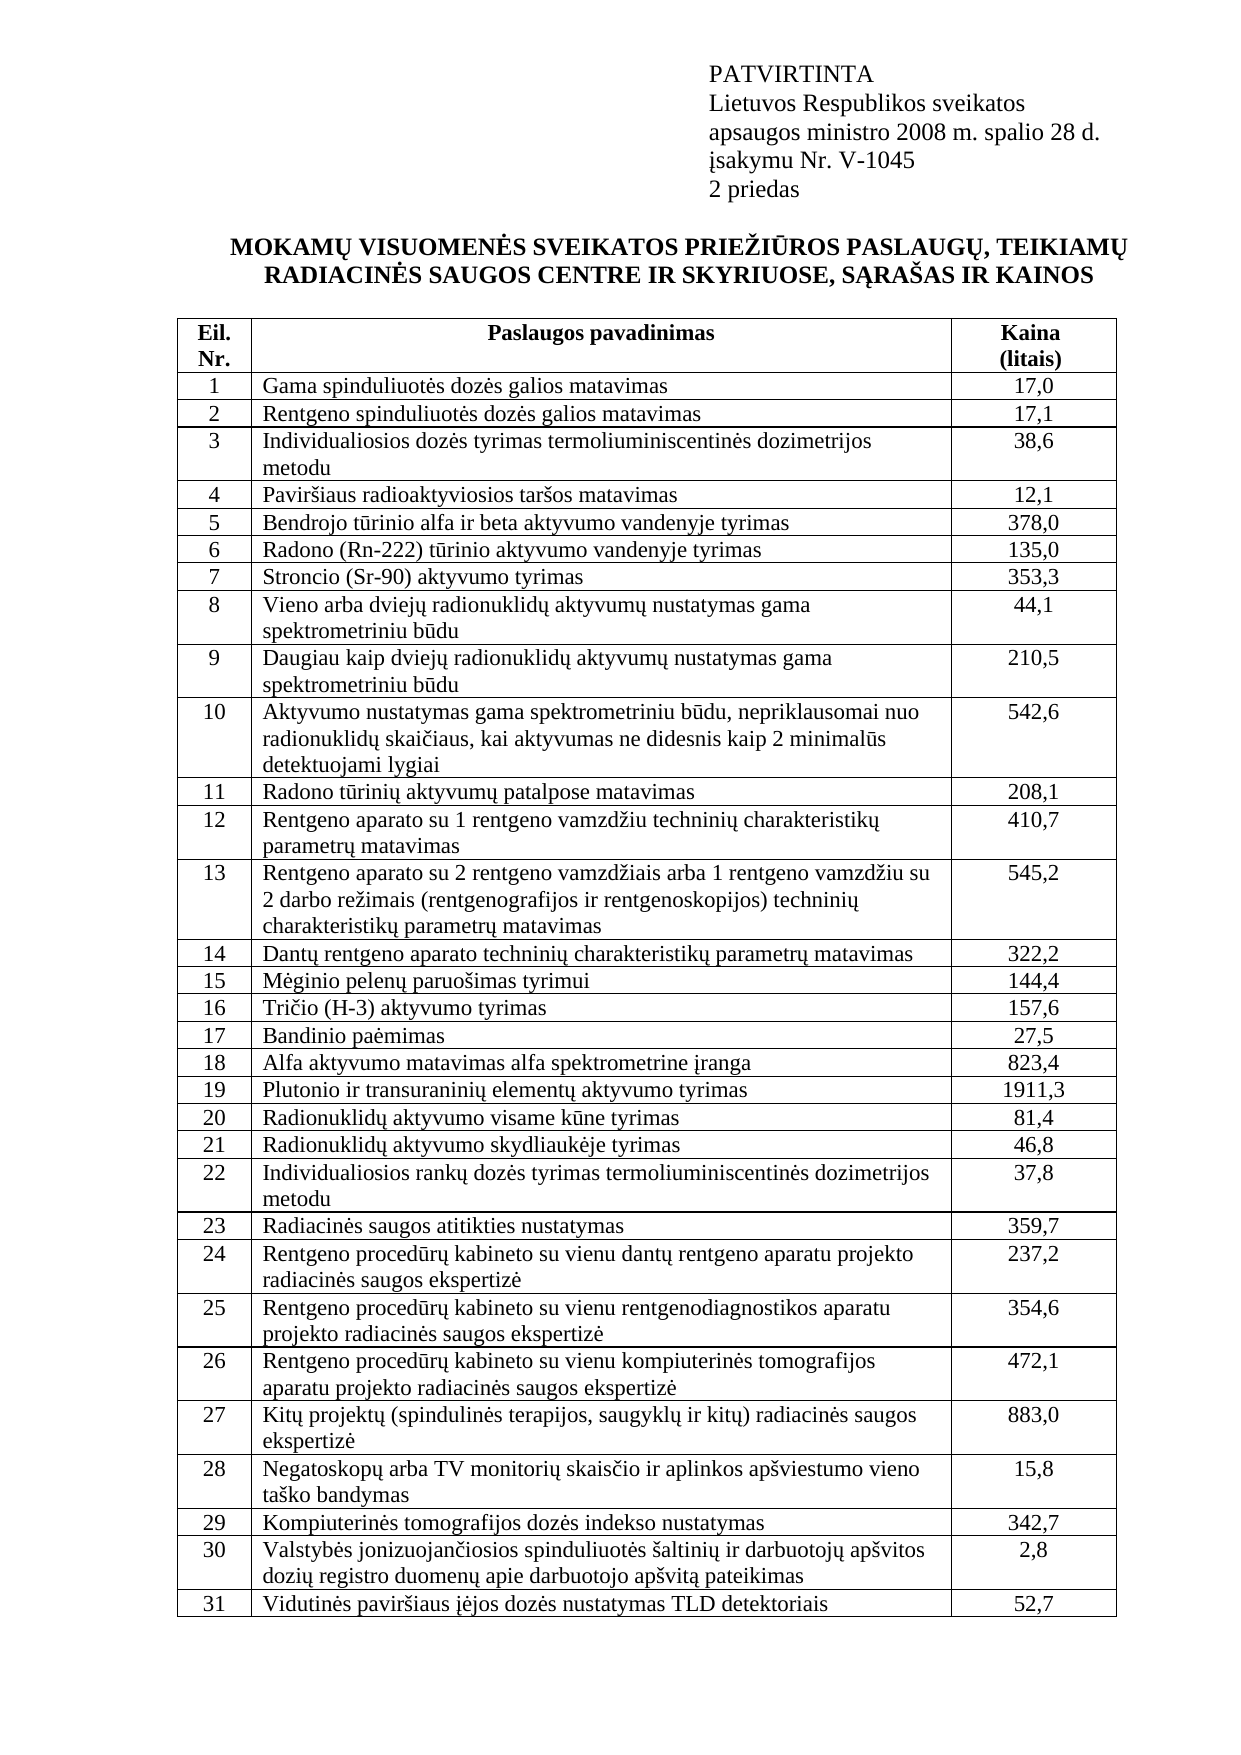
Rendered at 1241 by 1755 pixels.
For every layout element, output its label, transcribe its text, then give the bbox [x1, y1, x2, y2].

table_cell 354,6 [952, 1294, 1116, 1346]
table_cell 342,7 [952, 1509, 1116, 1535]
table_cell 208,1 [952, 778, 1116, 805]
text 2 priedas [177, 174, 1181, 203]
table_cell Rentgeno aparato su 2 rentgeno vamzdžiais arba 1 rentgeno vamzdžiu su 2 darbo režimais (rentgenografijos ir rentgenoskopijos) techninių charakteristikų parametrų matavimas [252, 860, 951, 938]
text MOKAMŲ VISUOMENĖS SVEIKATOS PRIEŽIŪROS PASLAUGŲ, TEIKIAMŲ RADIACINĖS SAUGOS CENTRE IR SKYRIUOSE, SĄRAŠAS IR KAINOS [177, 232, 1181, 289]
table_cell Rentgeno procedūrų kabineto su vienu rentgenodiagnostikos aparatu projekto radiacinės saugos ekspertizė [252, 1294, 951, 1346]
table_cell Radionuklidų aktyvumo visame kūne tyrimas [252, 1104, 951, 1130]
table_cell 12 [178, 806, 251, 858]
table_header Eil. Nr. [178, 319, 251, 372]
table_cell 46,8 [952, 1131, 1116, 1158]
table_cell 15,8 [952, 1455, 1116, 1508]
table_cell 44,1 [952, 591, 1116, 643]
table_cell 30 [178, 1536, 251, 1589]
table_cell 16 [178, 994, 251, 1021]
table_cell 14 [178, 940, 251, 966]
table_header Kaina (litais) [952, 319, 1116, 372]
table_cell Radono (Rn-222) tūrinio aktyvumo vandenyje tyrimas [252, 536, 951, 562]
table_cell 11 [178, 778, 251, 805]
table_cell 3 [178, 428, 251, 480]
table_cell 22 [178, 1159, 251, 1211]
table_cell Tričio (H-3) aktyvumo tyrimas [252, 994, 951, 1021]
table_cell Kitų projektų (spindulinės terapijos, saugyklų ir kitų) radiacinės saugos ekspertizė [252, 1401, 951, 1454]
table_cell 17,0 [952, 373, 1116, 399]
table_cell 353,3 [952, 563, 1116, 590]
text Lietuvos Respublikos sveikatos [177, 88, 1181, 117]
table_cell 5 [178, 509, 251, 535]
table_cell Radono tūrinių aktyvumų patalpose matavimas [252, 778, 951, 805]
table_cell 135,0 [952, 536, 1116, 562]
table_cell 322,2 [952, 940, 1116, 966]
table_cell Valstybės jonizuojančiosios spinduliuotės šaltinių ir darbuotojų apšvitos dozių registro duomenų apie darbuotojo apšvitą pateikimas [252, 1536, 951, 1589]
table_cell 9 [178, 645, 251, 697]
table_cell Alfa aktyvumo matavimas alfa spektrometrine įranga [252, 1049, 951, 1076]
table_cell 18 [178, 1049, 251, 1076]
table_cell Individualiosios dozės tyrimas termoliuminiscentinės dozimetrijos metodu [252, 428, 951, 480]
table_cell 29 [178, 1509, 251, 1535]
table_cell 823,4 [952, 1049, 1116, 1076]
table_cell 7 [178, 563, 251, 590]
table_cell 4 [178, 481, 251, 507]
table_cell 31 [178, 1590, 251, 1616]
table_cell Rentgeno aparato su 1 rentgeno vamzdžiu techninių charakteristikų parametrų matavimas [252, 806, 951, 858]
table_cell 26 [178, 1348, 251, 1400]
table_cell Vidutinės paviršiaus įėjos dozės nustatymas TLD detektoriais [252, 1590, 951, 1616]
table_cell Bendrojo tūrinio alfa ir beta aktyvumo vandenyje tyrimas [252, 509, 951, 535]
table_cell 545,2 [952, 860, 1116, 938]
table_cell Vieno arba dviejų radionuklidų aktyvumų nustatymas gama spektrometriniu būdu [252, 591, 951, 643]
table_cell 20 [178, 1104, 251, 1130]
table_cell Radionuklidų aktyvumo skydliaukėje tyrimas [252, 1131, 951, 1158]
table_cell 237,2 [952, 1240, 1116, 1293]
table_cell 144,4 [952, 967, 1116, 993]
table_cell Dantų rentgeno aparato techninių charakteristikų parametrų matavimas [252, 940, 951, 966]
table_cell Rentgeno procedūrų kabineto su vienu dantų rentgeno aparatu projekto radiacinės saugos ekspertizė [252, 1240, 951, 1293]
table_cell 472,1 [952, 1348, 1116, 1400]
table_cell Gama spinduliuotės dozės galios matavimas [252, 373, 951, 399]
table_cell 17,1 [952, 400, 1116, 426]
table_cell Kompiuterinės tomografijos dozės indekso nustatymas [252, 1509, 951, 1535]
table_cell 2,8 [952, 1536, 1116, 1589]
table_cell 37,8 [952, 1159, 1116, 1211]
table_cell Paviršiaus radioaktyviosios taršos matavimas [252, 481, 951, 507]
table_cell 15 [178, 967, 251, 993]
table_cell 38,6 [952, 428, 1116, 480]
table_cell 410,7 [952, 806, 1116, 858]
table_cell 157,6 [952, 994, 1116, 1021]
table_cell Plutonio ir transuraninių elementų aktyvumo tyrimas [252, 1077, 951, 1103]
table_cell 10 [178, 698, 251, 777]
table_cell Mėginio pelenų paruošimas tyrimui [252, 967, 951, 993]
table_cell Radiacinės saugos atitikties nustatymas [252, 1213, 951, 1239]
table_cell 8 [178, 591, 251, 643]
text PATVIRTINTA [709, 59, 1181, 88]
table_cell 1 [178, 373, 251, 399]
text įsakymu Nr. V-1045 [177, 145, 1181, 174]
table_cell 542,6 [952, 698, 1116, 777]
table_cell 1911,3 [952, 1077, 1116, 1103]
table_cell 27,5 [952, 1022, 1116, 1048]
table_cell 27 [178, 1401, 251, 1454]
table_cell Bandinio paėmimas [252, 1022, 951, 1048]
table_header Paslaugos pavadinimas [252, 319, 951, 372]
table_cell Rentgeno procedūrų kabineto su vienu kompiuterinės tomografijos aparatu projekto radiacinės saugos ekspertizė [252, 1348, 951, 1400]
table_cell 12,1 [952, 481, 1116, 507]
table_cell 28 [178, 1455, 251, 1508]
table_cell 13 [178, 860, 251, 938]
table_cell 883,0 [952, 1401, 1116, 1454]
table_cell Stroncio (Sr-90) aktyvumo tyrimas [252, 563, 951, 590]
table_cell 23 [178, 1213, 251, 1239]
table_cell 2 [178, 400, 251, 426]
table_cell 24 [178, 1240, 251, 1293]
table_cell 6 [178, 536, 251, 562]
table_cell 19 [178, 1077, 251, 1103]
table_cell Individualiosios rankų dozės tyrimas termoliuminiscentinės dozimetrijos metodu [252, 1159, 951, 1211]
table_cell Aktyvumo nustatymas gama spektrometriniu būdu, nepriklausomai nuo radionuklidų skaičiaus, kai aktyvumas ne didesnis kaip 2 minimalūs detektuojami lygiai [252, 698, 951, 777]
table_cell 359,7 [952, 1213, 1116, 1239]
table_cell Daugiau kaip dviejų radionuklidų aktyvumų nustatymas gama spektrometriniu būdu [252, 645, 951, 697]
table_cell 21 [178, 1131, 251, 1158]
table_cell Negatoskopų arba TV monitorių skaisčio ir aplinkos apšviestumo vieno taško bandymas [252, 1455, 951, 1508]
table_cell Rentgeno spinduliuotės dozės galios matavimas [252, 400, 951, 426]
table_cell 81,4 [952, 1104, 1116, 1130]
table_cell 25 [178, 1294, 251, 1346]
table_cell 52,7 [952, 1590, 1116, 1616]
table_cell 210,5 [952, 645, 1116, 697]
text apsaugos ministro 2008 m. spalio 28 d. [177, 117, 1181, 145]
table_cell 17 [178, 1022, 251, 1048]
table_cell 378,0 [952, 509, 1116, 535]
